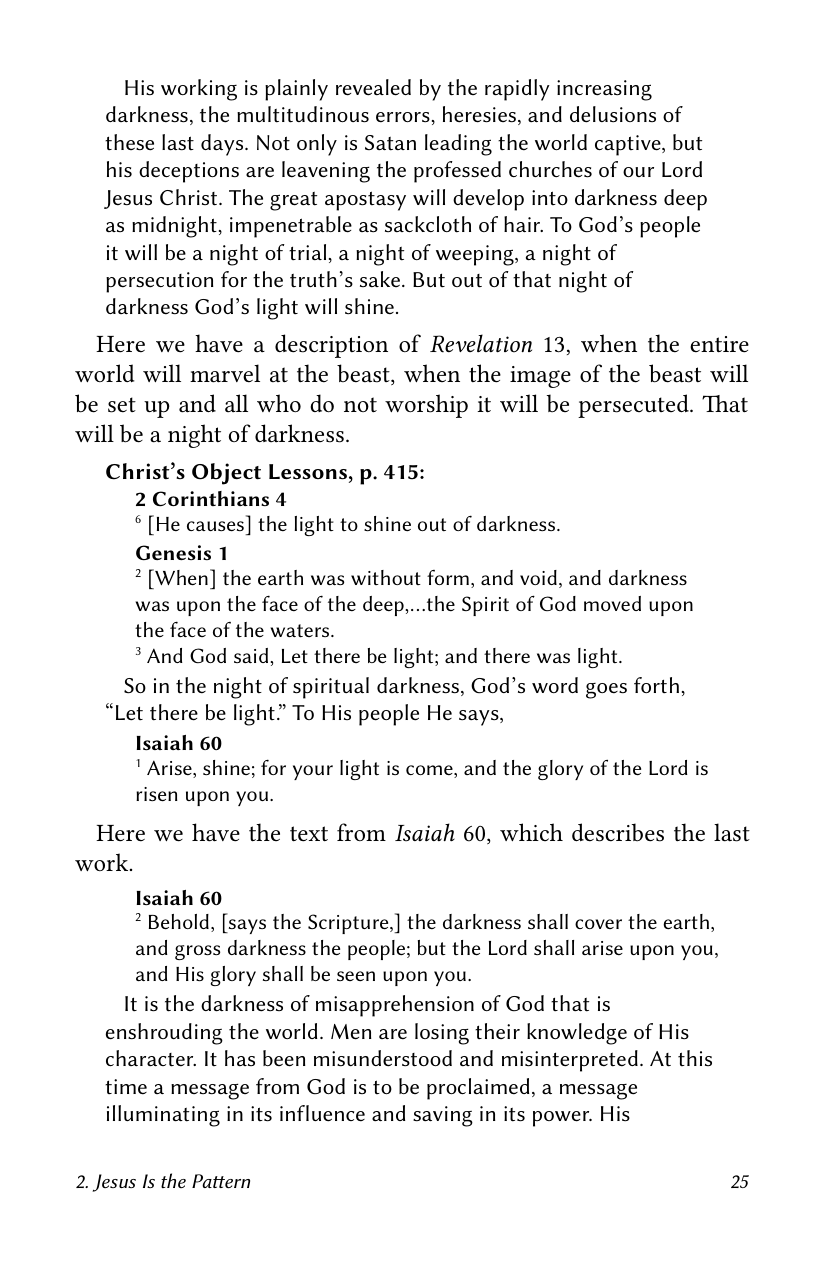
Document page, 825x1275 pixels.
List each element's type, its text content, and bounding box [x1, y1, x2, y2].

text 6 [He causes] the light to shine out of darkness. [135, 512, 720, 536]
text His working is plainly revealed by the rapidly increasing darkness, the multitudinous errors, heresies, and delusions of these last days. Not only is Satan leading the world captive, but his deceptions are leavening the professed churches of our Lord Jesus Christ. The great apostasy will develop into darkness deep as midnight, impenetrable as sackcloth of hair. To God’s people it will be a night of trial, a night of weeping, a night of persecution for the truth’s sake. But out of that night of darkness God’s light will shine. [105, 75, 720, 320]
text It is the darkness of misapprehension of God that is enshrouding the world. Men are losing their knowledge of His character. It has been misunderstood and misinterpreted. At this time a message from God is to be proclaimed, a message illuminating in its influence and saving in its power. His [105, 991, 720, 1127]
text Isaiah 60 [135, 731, 720, 755]
text Genesis 1 [135, 541, 720, 566]
text Here we have a description of Revelation 13, when the entire world will marvel at the beast, when the image of the beast will be set up and all who do not worship it will be persecuted. That will be a night of darkness. [75, 331, 750, 449]
text 3 And God said, Let there be light; and there was light. [135, 644, 720, 668]
text 2 Corinthians 4 [135, 487, 720, 512]
text 2 Behold, [says the Scripture,] the darkness shall cover the earth, and gross darkness the people; but the Lord shall arise upon you, and His glory shall be seen upon you. [135, 910, 720, 987]
text Here we have the text from Isaiah 60, which describes the last work. [75, 819, 750, 878]
text Christ’s Object Lessons, p. 415: [105, 459, 750, 485]
text 1 Arise, shine; for your light is come, and the glory of the Lord is risen upon you. [135, 755, 720, 806]
text Isaiah 60 [135, 885, 720, 910]
text 2 [When] the earth was without form, and void, and darkness was upon the face of the deep,...the Spirit of God moved upon the face of the waters. [135, 566, 720, 642]
text So in the night of spiritual darkness, God’s word goes forth, “Let there be light.” To His people He says, [105, 673, 720, 726]
